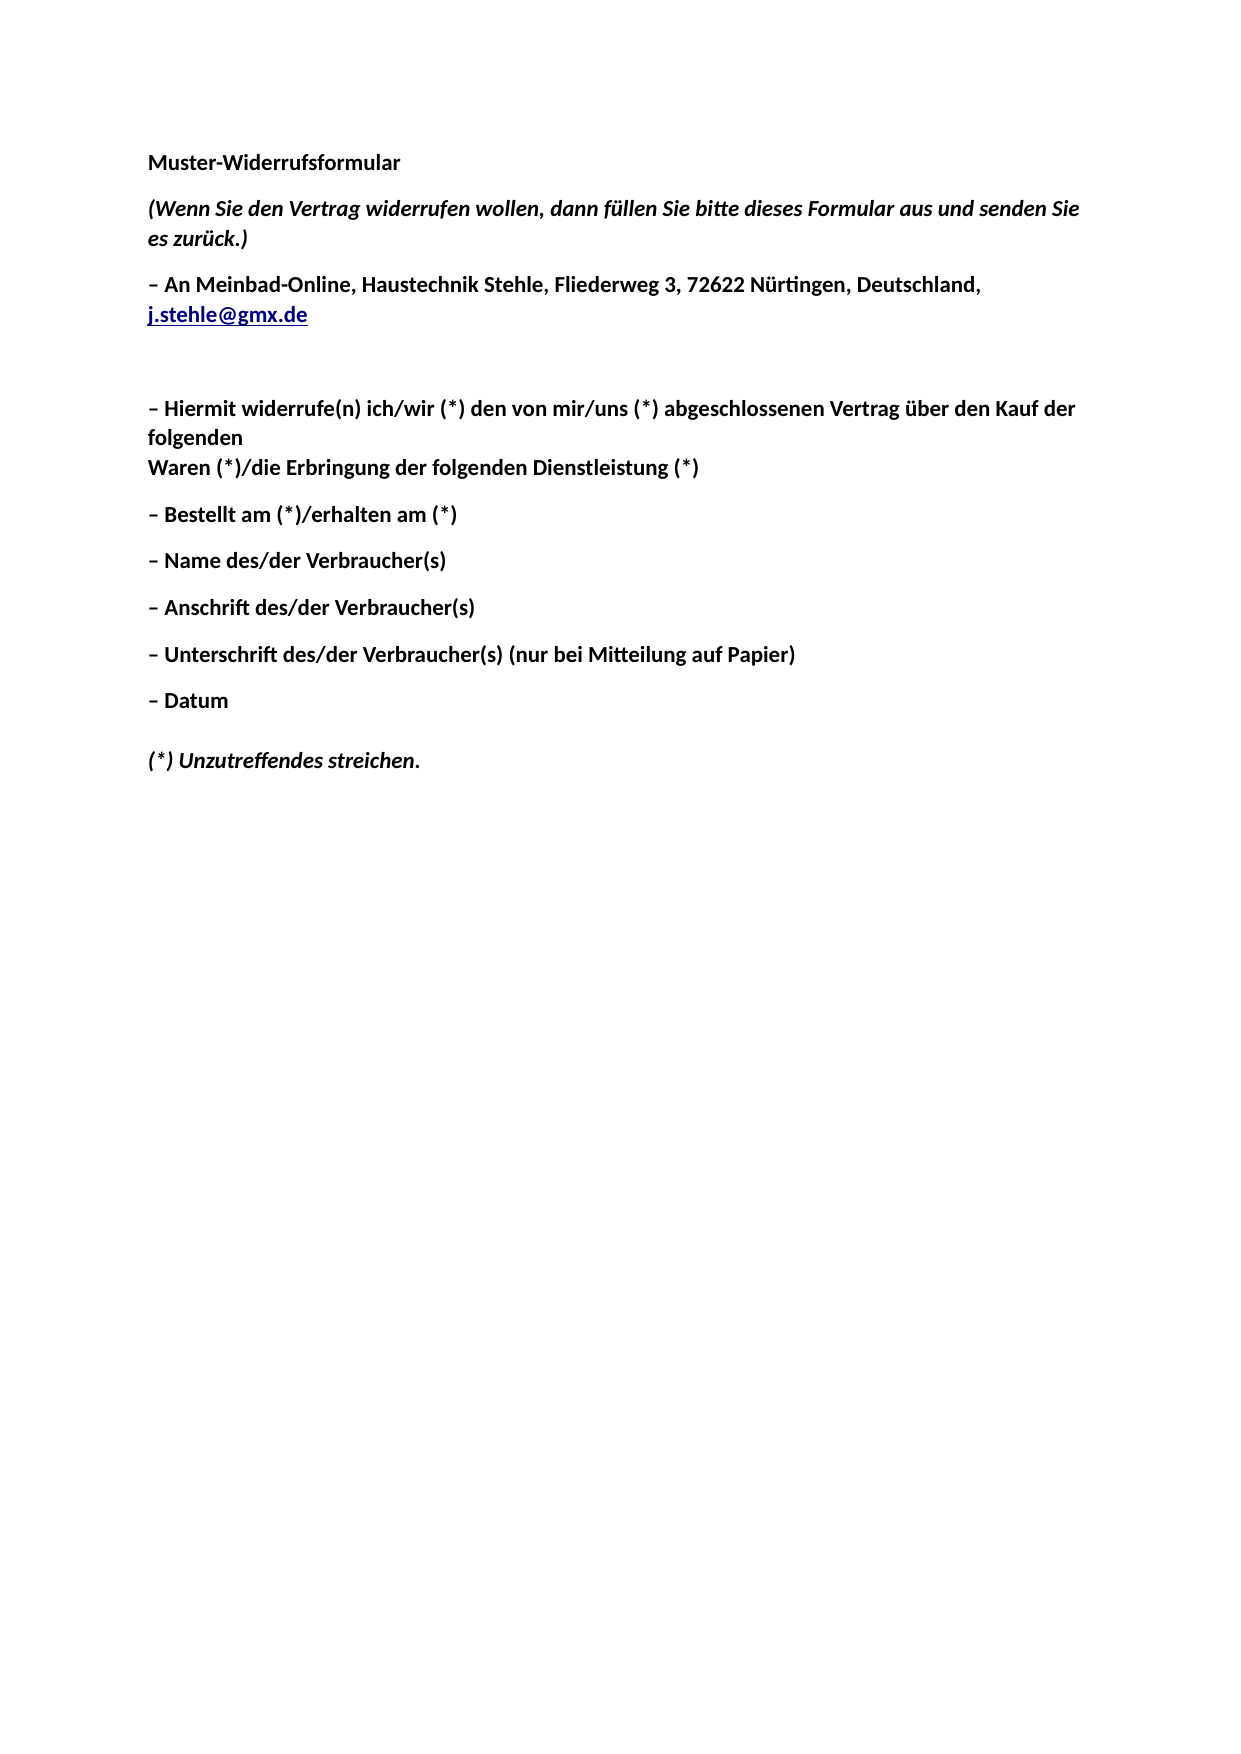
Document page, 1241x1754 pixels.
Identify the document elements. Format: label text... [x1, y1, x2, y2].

text – Bestellt am (*)/erhalten am (*) [148, 500, 1093, 528]
text – Unterschrift des/der Verbraucher(s) (nur bei Mitteilung auf Papier) [148, 640, 1093, 668]
text – An Meinbad-Online, Haustechnik Stehle, Fliederweg 3, 72622 Nürtingen, Deutschland, j.stehle@gmx.de [148, 271, 1093, 328]
text (Wenn Sie den Vertrag widerrufen wollen, dann füllen Sie bitte dieses Formular aus und senden Sie es zurück.) [148, 194, 1093, 252]
text – Name des/der Verbraucher(s) [148, 547, 1093, 574]
text – Anschrift des/der Verbraucher(s) [148, 593, 1093, 621]
text Muster-Widerrufsformular [148, 148, 1093, 176]
text – Hiermit widerrufe(n) ich/wir (*) den von mir/uns (*) abgeschlossenen Vertrag über den Kauf der folgenden Waren (*)/die Erbringung der folgenden Dienstleistung (*) [148, 394, 1093, 481]
text – Datum (*) Unzutreffendes streichen. [148, 686, 1093, 774]
